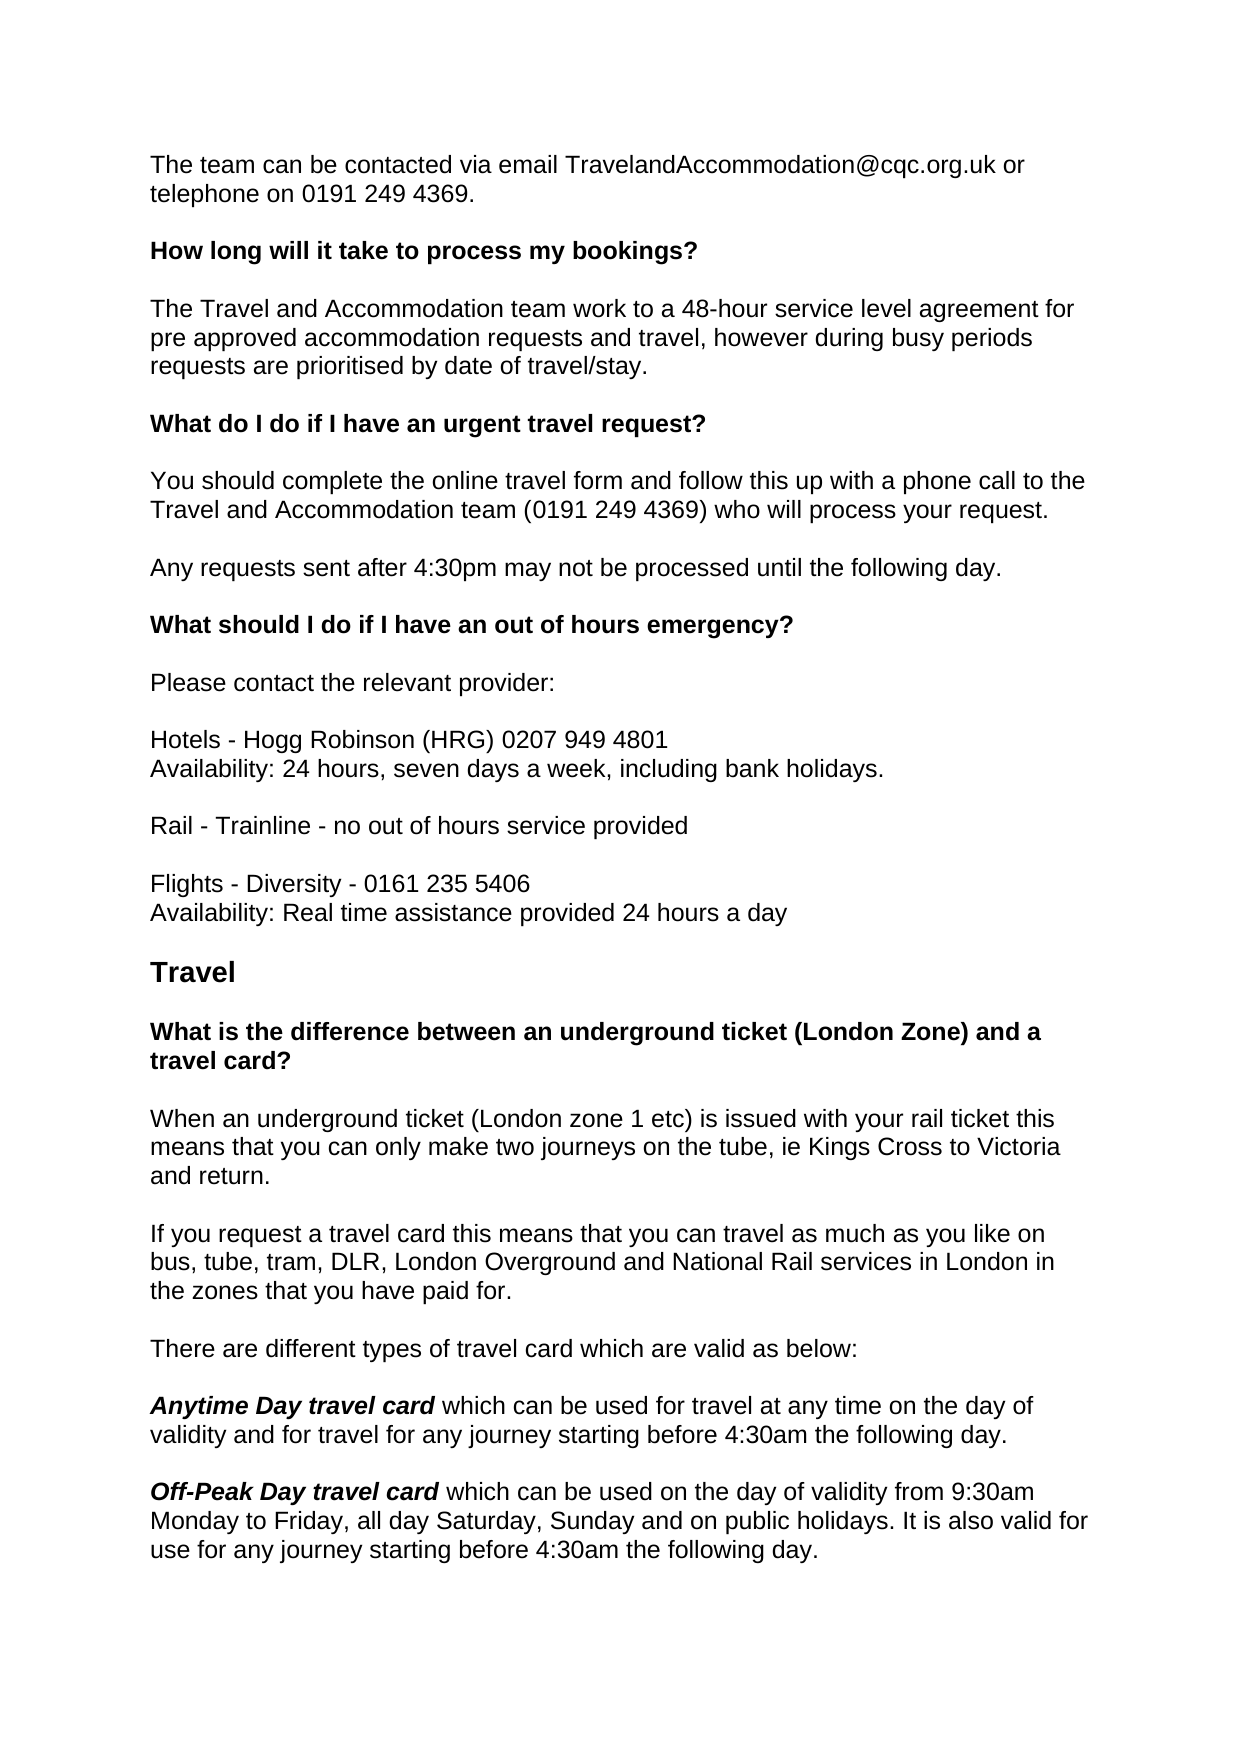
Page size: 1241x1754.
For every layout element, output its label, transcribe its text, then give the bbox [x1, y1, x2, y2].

text Any requests sent after 4:30pm may not be processed until the following day. [150, 552, 1090, 581]
text Travel [150, 955, 1090, 988]
text Availability: Real time assistance provided 24 hours a day [150, 897, 1090, 926]
text How long will it take to process my bookings? [150, 236, 1090, 265]
text There are different types of travel card which are valid as below: [150, 1333, 1090, 1362]
text Anytime Day travel card which can be used for travel at any time on the day of validity and for travel for any journey starting before 4:30am the following day. [150, 1391, 1090, 1448]
text Availability: 24 hours, seven days a week, including bank holidays. [150, 754, 1090, 782]
text What should I do if I have an out of hours emergency? [150, 610, 1090, 639]
text Off-Peak Day travel card which can be used on the day of validity from 9:30am Monday to Friday, all day Saturday, Sunday and on public holidays. It is also valid for use for any journey starting before 4:30am the following day. [150, 1477, 1090, 1563]
text When an underground ticket (London zone 1 etc) is issued with your rail ticket this means that you can only make two journeys on the tube, ie Kings Cross to Victoria and return. [150, 1103, 1090, 1190]
text If you request a travel card this means that you can travel as much as you like on bus, tube, tram, DLR, London Overground and National Rail services in London in the zones that you have paid for. [150, 1218, 1090, 1305]
text The team can be contacted via email TravelandAccommodation@cqc.org.uk or telephone on 0191 249 4369. [150, 150, 1090, 207]
text You should complete the online travel form and follow this up with a phone call to the Travel and Accommodation team (0191 249 4369) who will process your request. [150, 466, 1090, 524]
text Please contact the relevant provider: [150, 667, 1090, 696]
text Hotels - Hogg Robinson (HRG) 0207 949 4801 [150, 725, 1090, 754]
text The Travel and Accommodation team work to a 48-hour service level agreement for pre approved accommodation requests and travel, however during busy periods requests are prioritised by date of travel/stay. [150, 294, 1090, 380]
text What is the difference between an underground ticket (London Zone) and a travel card? [150, 1017, 1090, 1075]
text What do I do if I have an urgent travel request? [150, 409, 1090, 437]
text Flights - Diversity - 0161 235 5406 [150, 869, 1090, 897]
text Rail - Trainline - no out of hours service provided [150, 811, 1090, 840]
